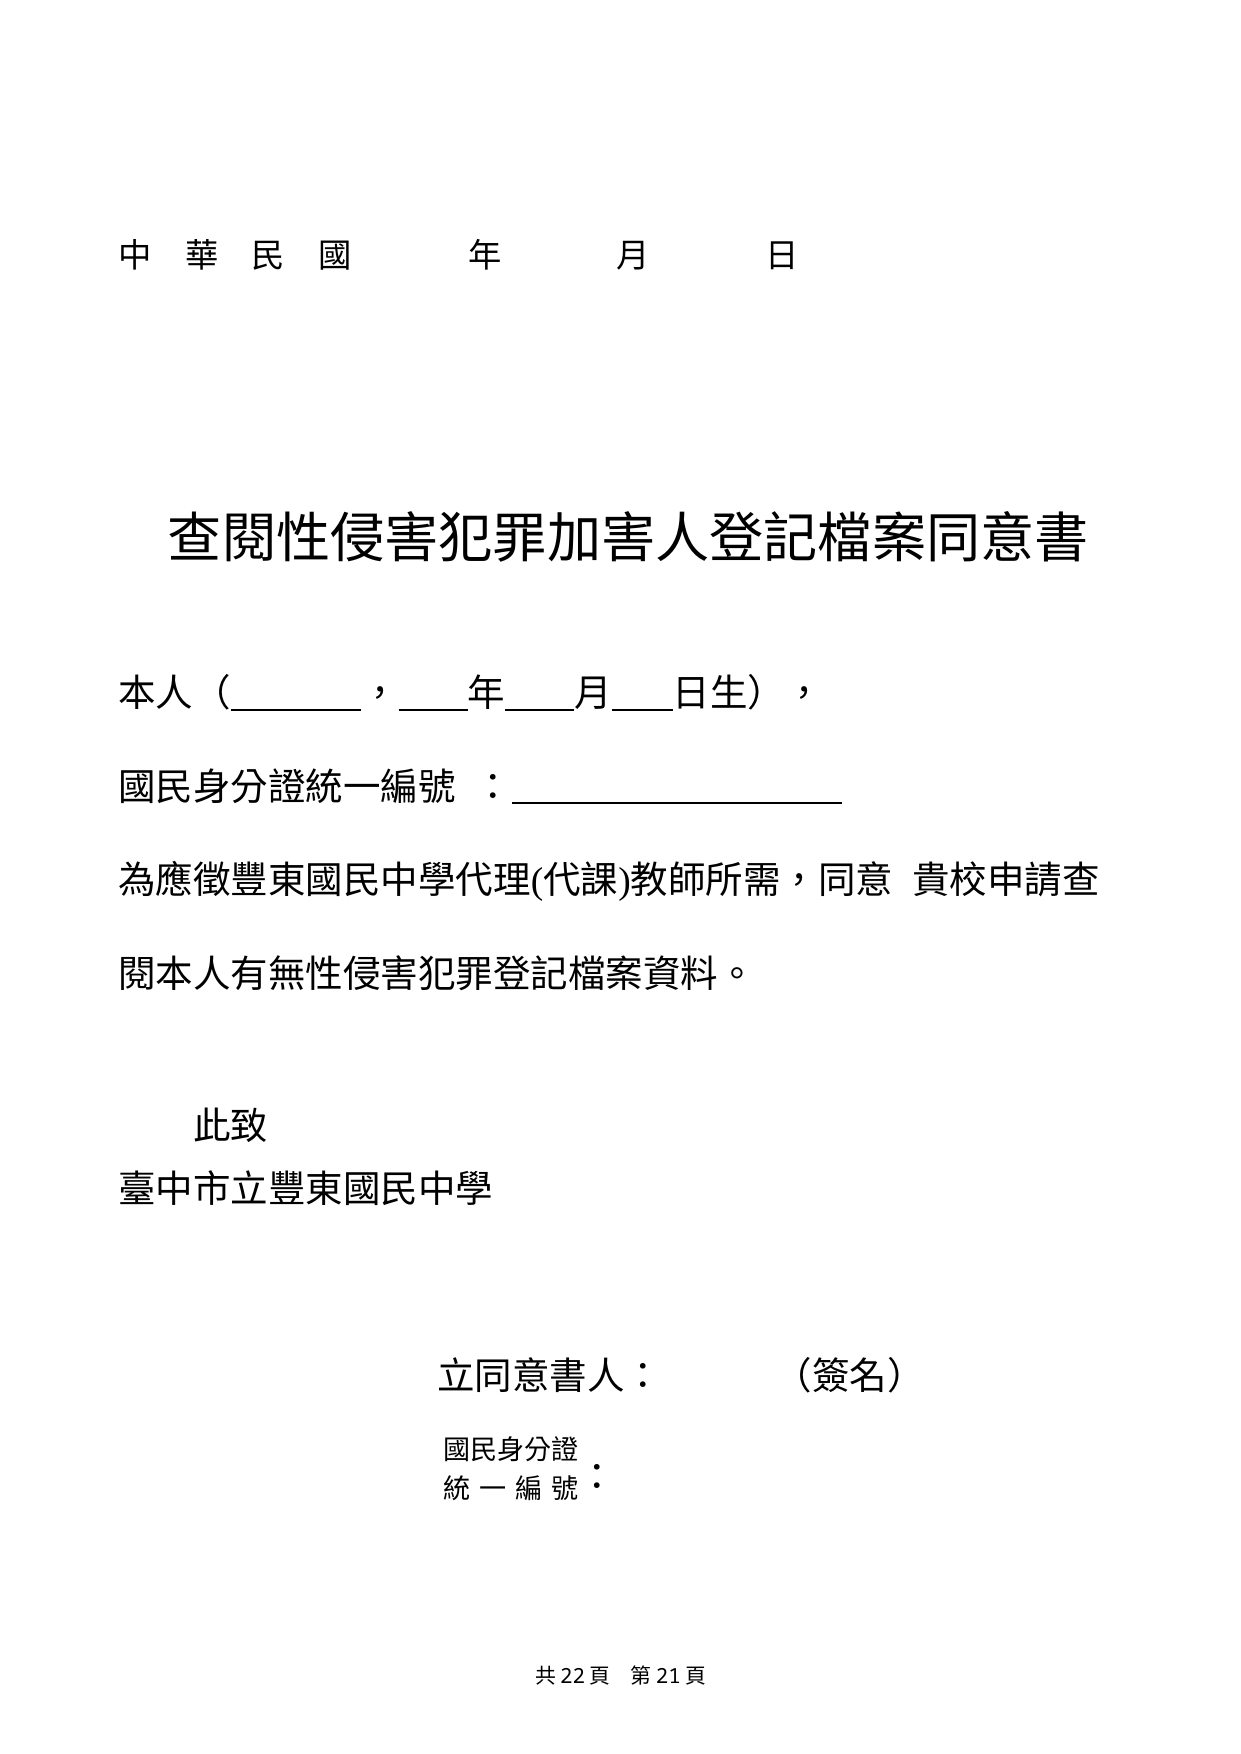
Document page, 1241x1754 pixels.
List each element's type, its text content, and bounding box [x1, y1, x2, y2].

text 立同意書人： （簽名） [118, 1332, 1122, 1394]
text 查閱性侵害犯罪加害人登記檔案同意書 [118, 461, 1138, 586]
text 國民身分證統一編號： [118, 1394, 1122, 1519]
text 本人（ ， 年 月 日生）， 國民身分證統一編號 ： 為應徵豐東國民中學代理(代課)教師所需，同意 貴校申請查閱本人有無性侵害犯罪登記檔案資料。 [118, 648, 1122, 992]
text 此致 [118, 1082, 1122, 1144]
text 中 華 民 國 年 月 日 [118, 211, 1122, 273]
text 臺中市立豐東國民中學 [118, 1144, 1122, 1207]
